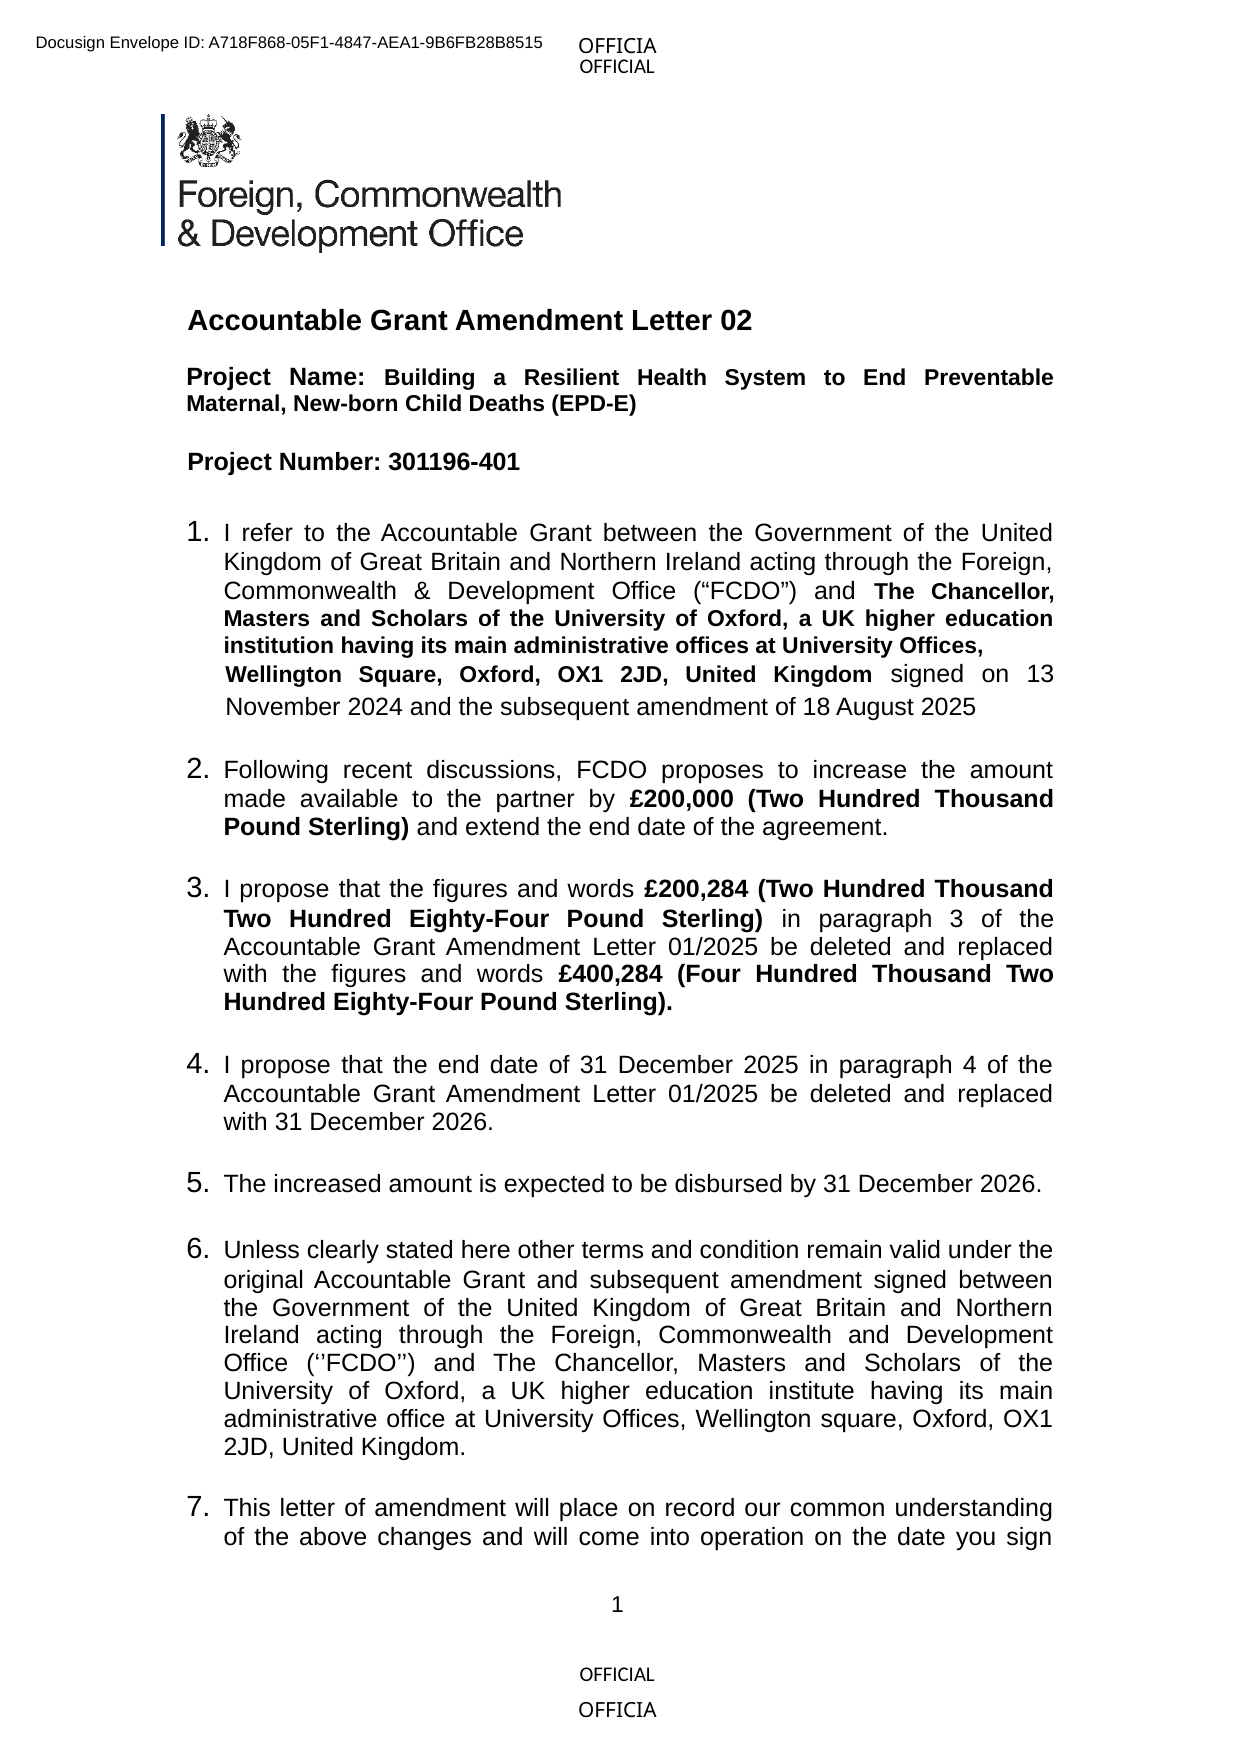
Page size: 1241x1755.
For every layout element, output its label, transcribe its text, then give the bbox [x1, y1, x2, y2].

text Project Name: Building a Resilient Health System to End Preventable Maternal, New-born Child Deaths (EPD-E) [186, 361, 1054, 417]
subtitle Accountable Grant Amendment Letter 02 [187, 303, 1054, 336]
list Unless clearly stated here other terms and condition remain valid under the original Accountable Grant and subsequent amendment signed between the Government of the United Kingdom of Great Britain and Northern Ireland acting through the Foreign, Commonwealth and Development Office (‘’FCDO’’) and The Chancellor, Masters and Scholars of the University of Oxford, a UK higher education institute having its main administrative office at University Offices, Wellington square, Oxford, OX1 2JD, United Kingdom. [186, 1233, 1054, 1461]
text Wellington Square, Oxford, OX1 2JD, United Kingdom signed on 13 November 2024 and the subsequent amendment of 18 August 2025 [225, 661, 1054, 721]
list The increased amount is expected to be disbursed by 31 December 2026. [186, 1167, 1054, 1199]
list Following recent discussions, FCDO proposes to increase the amount made available to the partner by £200,000 (Two Hundred Thousand Pound Sterling) and extend the end date of the agreement. [186, 752, 1054, 841]
list I propose that the figures and words £200,284 (Two Hundred Thousand Two Hundred Eighty-Four Pound Sterling) in paragraph 3 of the Accountable Grant Amendment Letter 01/2025 be deleted and replaced with the figures and words £400,284 (Four Hundred Thousand Two Hundred Eighty-Four Pound Sterling). [186, 872, 1054, 1016]
list I propose that the end date of 31 December 2025 in paragraph 4 of the Accountable Grant Amendment Letter 01/2025 be deleted and replaced with 31 December 2026. [186, 1047, 1054, 1136]
subtitle Project Number: 301196-401 [187, 447, 1054, 476]
list I refer to the Accountable Grant between the Government of the United Kingdom of Great Britain and Northern Ireland acting through the Foreign, Commonwealth & Development Office (“FCDO”) and The Chancellor, Masters and Scholars of the University of Oxford, a UK higher education institution having its main administrative offices at University Offices, [186, 514, 1054, 658]
list This letter of amendment will place on record our common understanding of the above changes and will come into operation on the date you sign [186, 1490, 1054, 1551]
